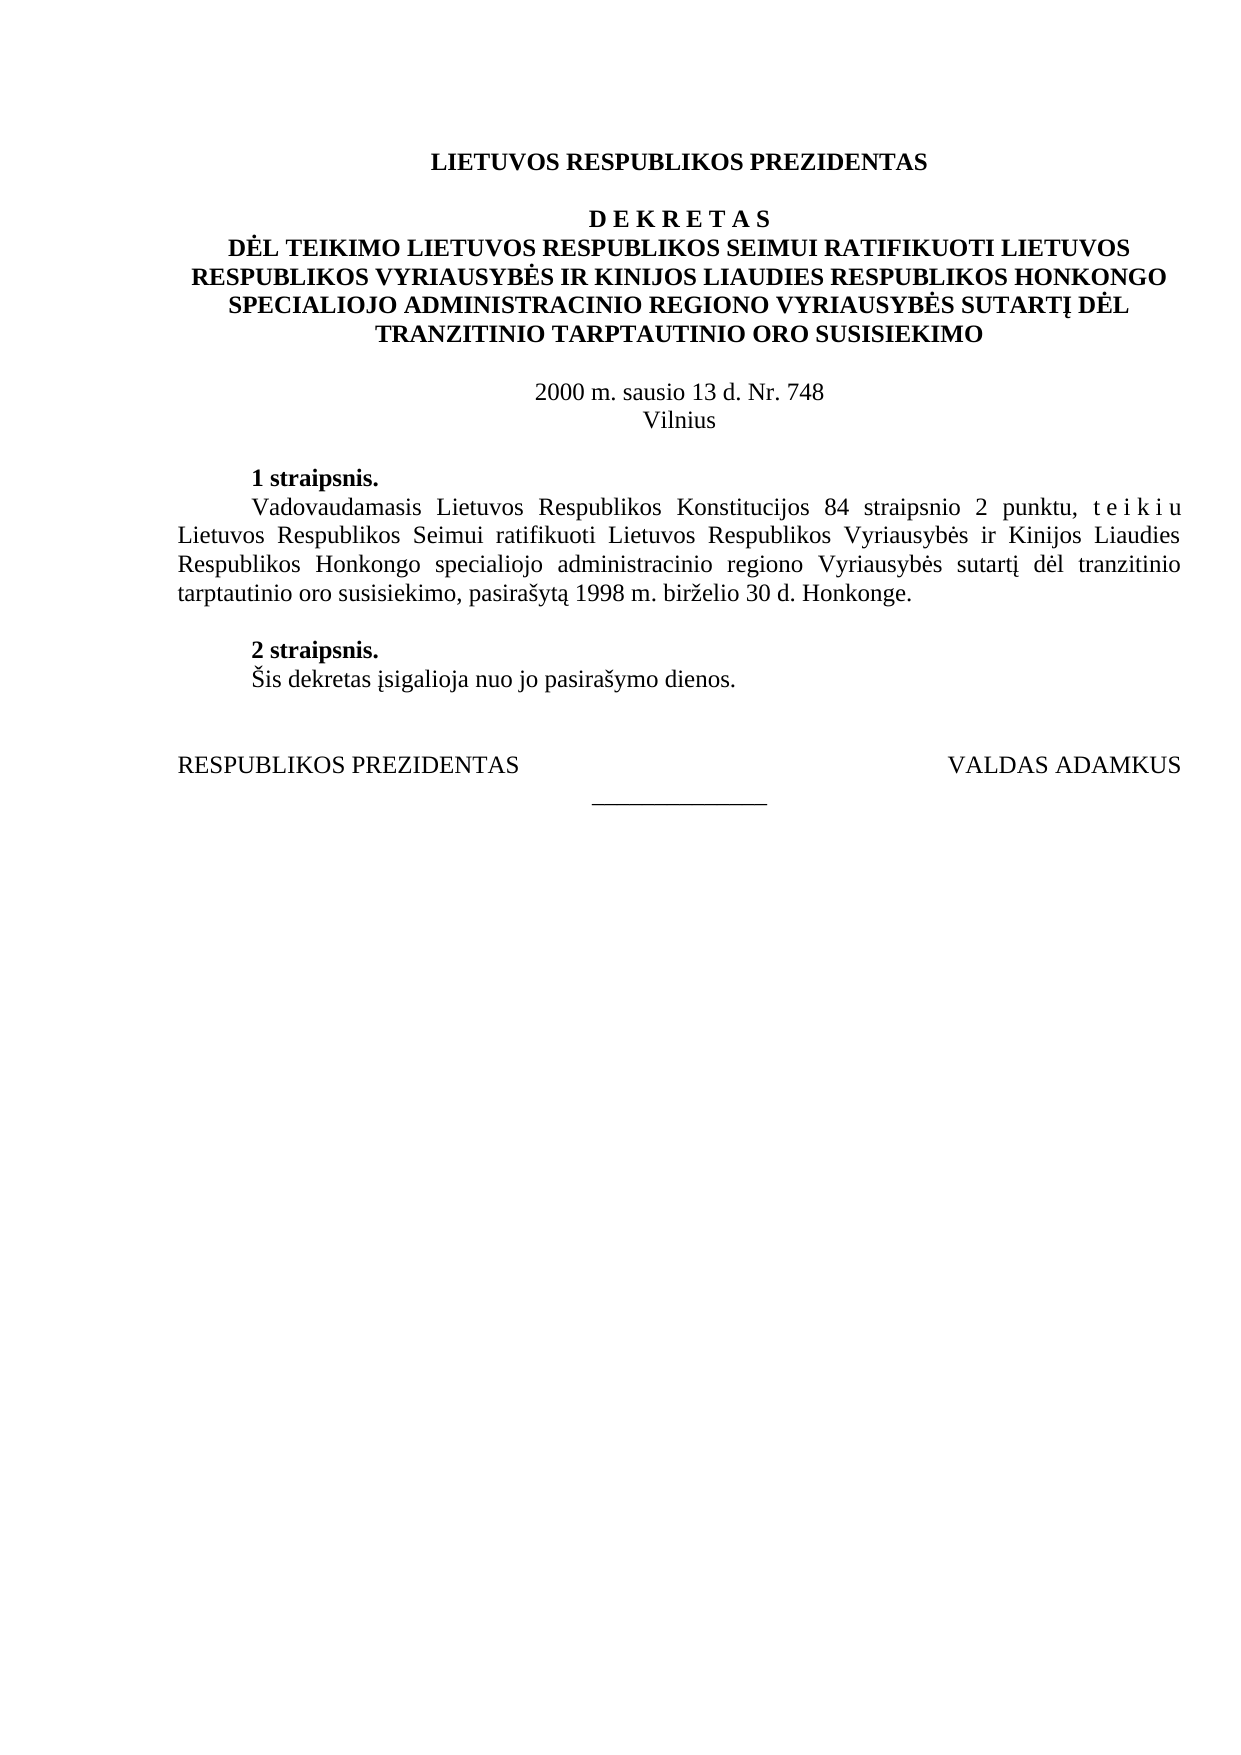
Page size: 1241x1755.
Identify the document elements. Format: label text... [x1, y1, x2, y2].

text D E K R E T A S [177, 204, 1181, 233]
text Šis dekretas įsigalioja nuo jo pasirašymo dienos. [177, 664, 1181, 693]
text DĖL TEIKIMO LIETUVOS RESPUBLIKOS SEIMUI RATIFIKUOTI LIETUVOS RESPUBLIKOS VYRIAUSYBĖS IR KINIJOS LIAUDIES RESPUBLIKOS HONKONGO SPECIALIOJO ADMINISTRACINIO REGIONO VYRIAUSYBĖS SUTARTĮ DĖL TRANZITINIO TARPTAUTINIO ORO SUSISIEKIMO [177, 233, 1181, 348]
text LIETUVOS RESPUBLIKOS PREZIDENTAS [177, 147, 1181, 176]
text RESPUBLIKOS PREZIDENTAS VALDAS ADAMKUS [177, 751, 1181, 779]
text 1 straipsnis. [177, 463, 1181, 492]
text 2 straipsnis. [177, 636, 1181, 664]
text Vilnius [177, 406, 1181, 434]
text ______________ [177, 779, 1181, 808]
text 2000 m. sausio 13 d. Nr. 748 [177, 377, 1181, 406]
text Vadovaudamasis Lietuvos Respublikos Konstitucijos 84 straipsnio 2 punktu, teikiu Lietuvos Respublikos Seimui ratifikuoti Lietuvos Respublikos Vyriausybės ir Kinijos Liaudies Respublikos Honkongo specialiojo administracinio regiono Vyriausybės sutartį dėl tranzitinio tarptautinio oro susisiekimo, pasirašytą 1998 m. birželio 30 d. Honkonge. [177, 492, 1181, 607]
